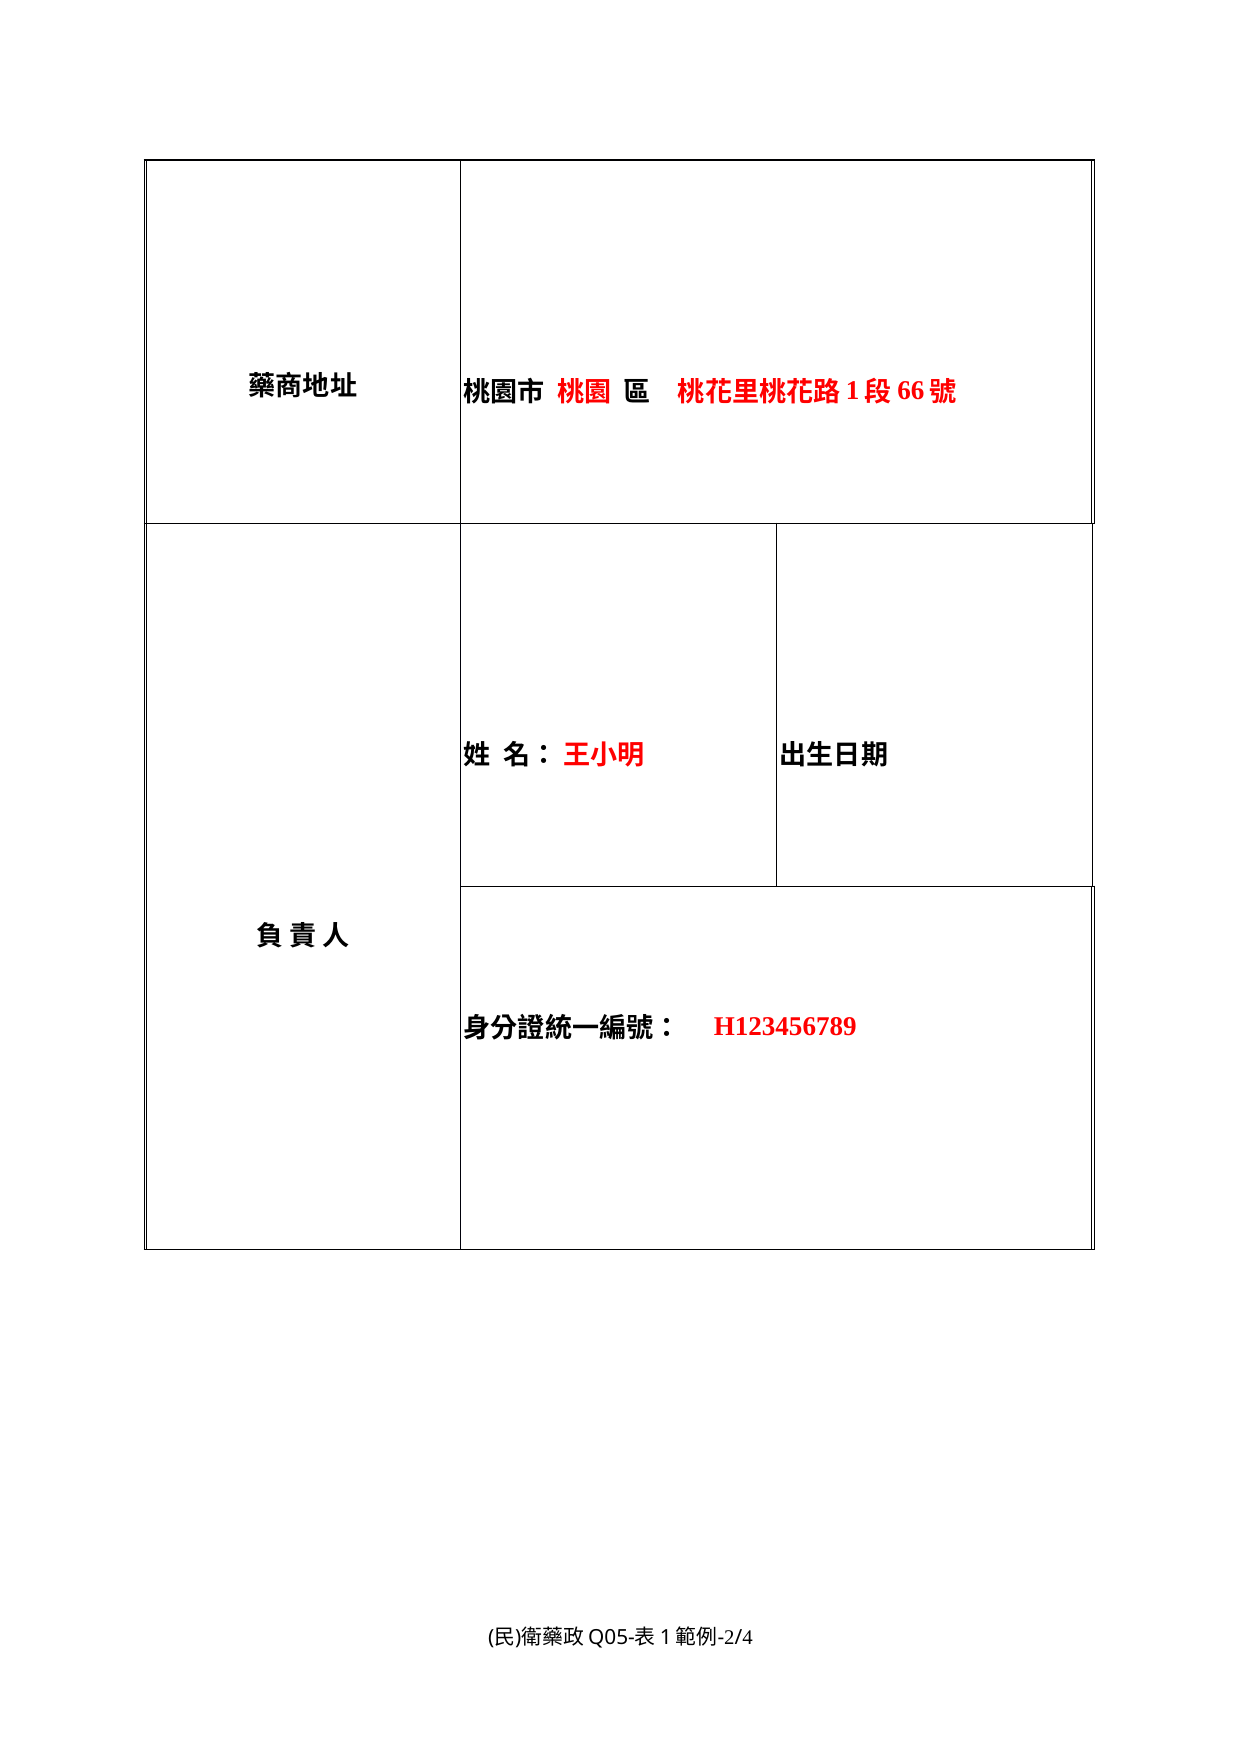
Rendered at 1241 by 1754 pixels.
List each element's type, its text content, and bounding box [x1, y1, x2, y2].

table_cell 桃園市 桃園 區 桃花里桃花路1段66號 [461, 161, 1091, 522]
table_cell 出生日期 [777, 524, 1092, 886]
table_cell 姓 名： 王小明 [461, 524, 776, 886]
table_cell 身分證統一編號： H123456789 [461, 887, 1091, 1249]
table_cell 負 責 人 [147, 524, 460, 1249]
table_cell 藥商地址 [147, 161, 460, 522]
